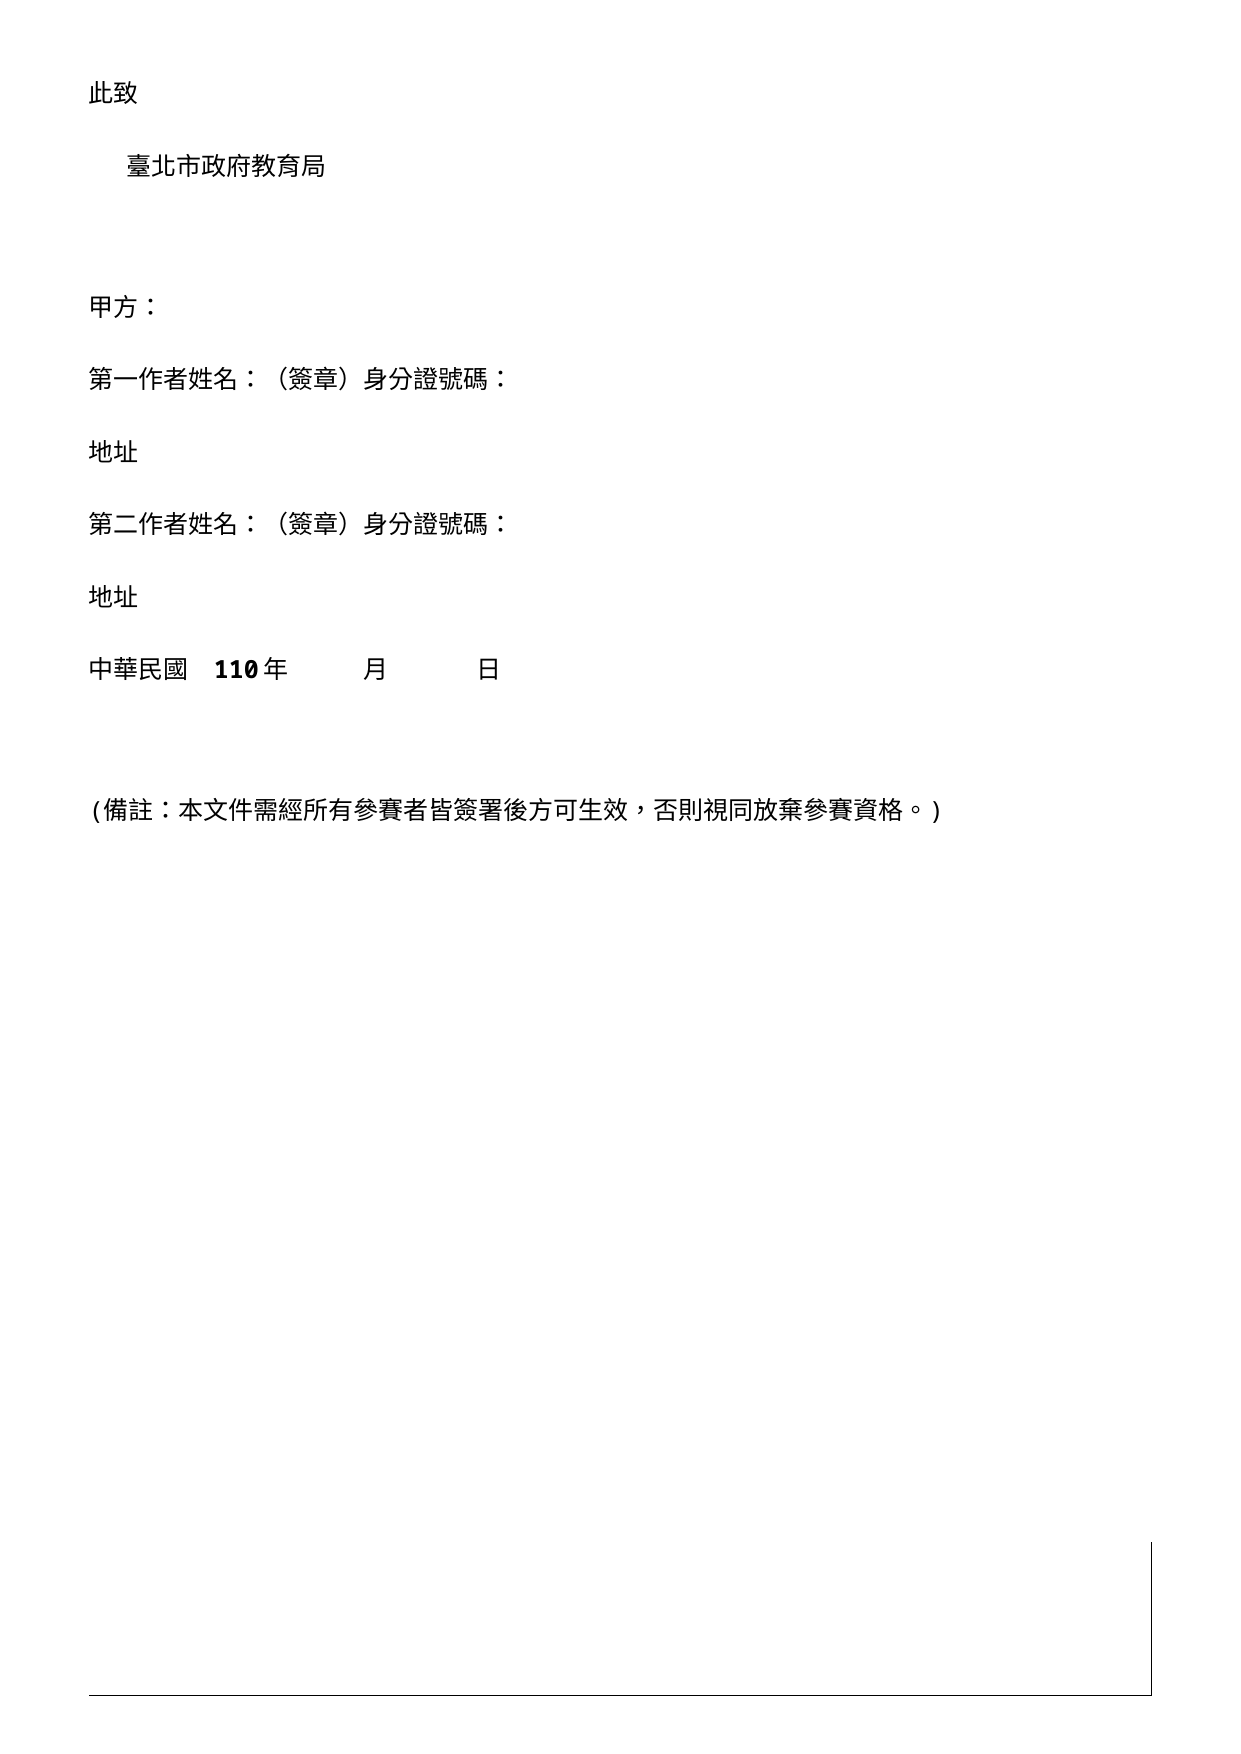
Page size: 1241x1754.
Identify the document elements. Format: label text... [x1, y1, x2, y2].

text 地址 [89, 432, 1152, 468]
text 地址 [89, 577, 1152, 613]
text 第一作者姓名：（簽章）身分證號碼： [89, 359, 1152, 396]
text 第二作者姓名：（簽章）身分證號碼： [89, 504, 1152, 541]
text 中華民國 110年 月 日 [89, 649, 1152, 686]
text 臺北市政府教育局 [89, 146, 1152, 183]
text 甲方： [89, 287, 1152, 323]
text (備註：本文件需經所有參賽者皆簽署後方可生效，否則視同放棄參賽資格。) [89, 790, 1240, 826]
text 此致 [89, 74, 1152, 110]
